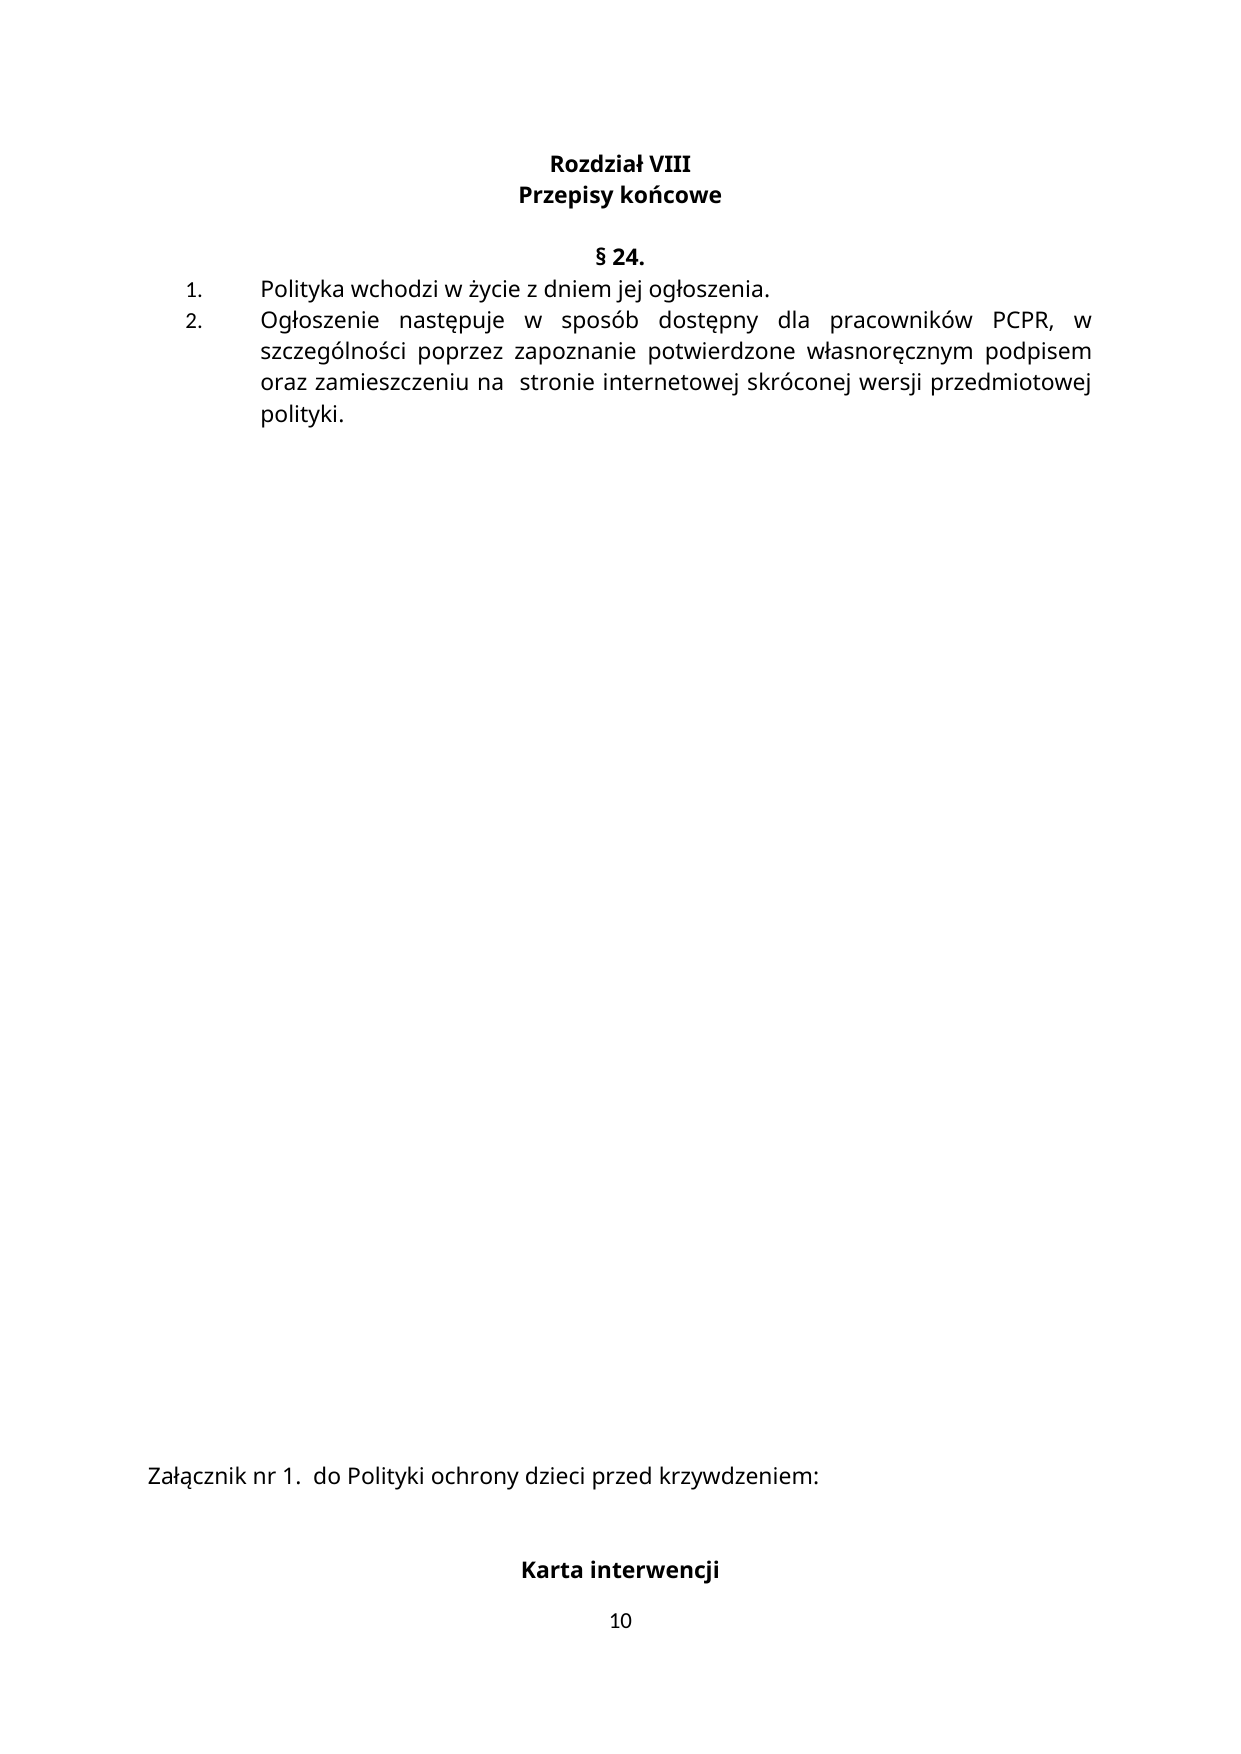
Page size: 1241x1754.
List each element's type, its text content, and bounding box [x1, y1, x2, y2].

list Polityka wchodzi w życie z dniem jej ogłoszenia. [185, 273, 1093, 304]
list Ogłoszenie następuje w sposób dostępny dla pracowników PCPR, w szczególności poprzez zapoznanie potwierdzone własnoręcznym podpisem oraz zamieszczeniu na stronie internetowej skróconej wersji przedmiotowej polityki. [185, 304, 1093, 429]
text Karta interwencji [148, 1554, 1093, 1585]
text Załącznik nr 1. do Polityki ochrony dzieci przed krzywdzeniem: [148, 1460, 1093, 1491]
text § 24. [148, 241, 1093, 273]
text Przepisy końcowe [148, 179, 1093, 210]
text Rozdział VIII [148, 148, 1093, 179]
